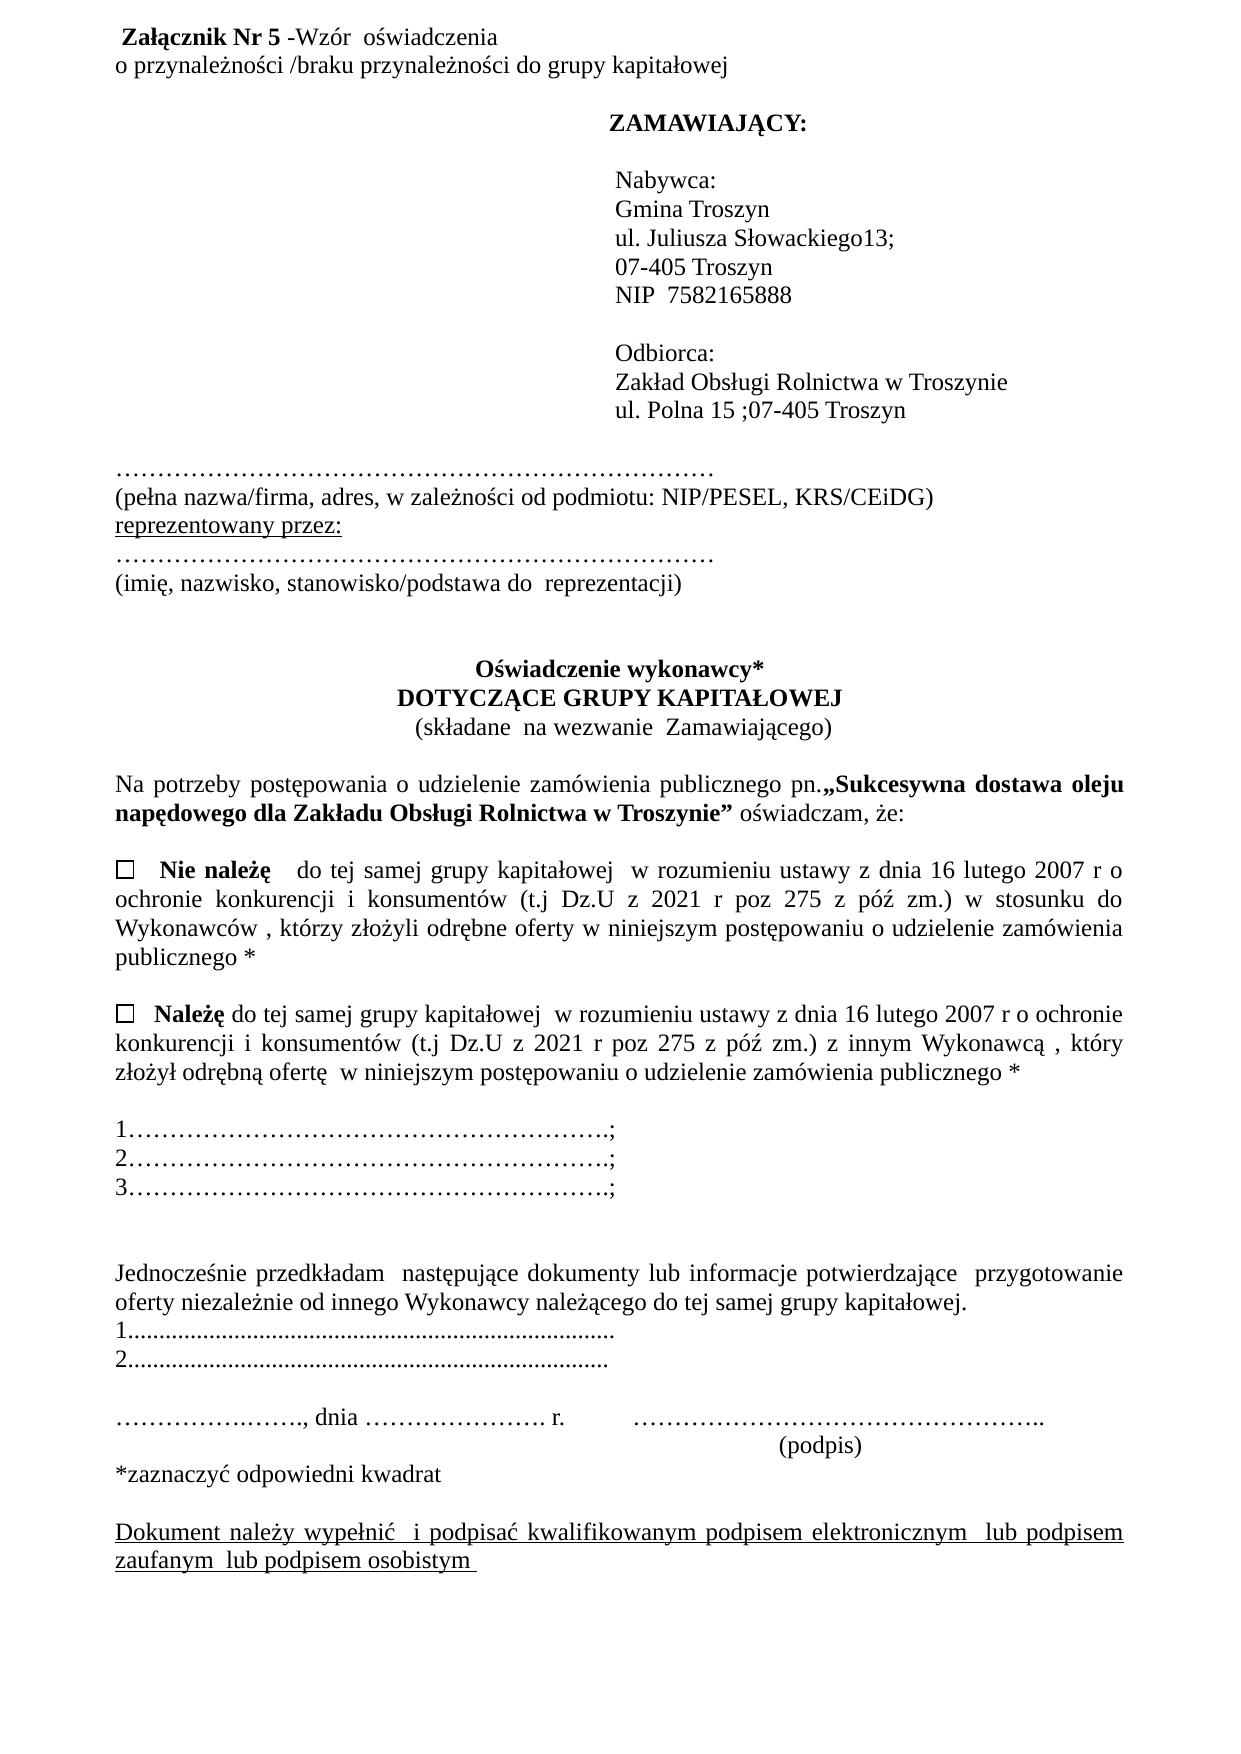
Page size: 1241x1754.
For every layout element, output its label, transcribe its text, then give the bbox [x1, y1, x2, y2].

text 3………………………………………………….; [115, 1172, 1124, 1201]
text DOTYCZĄCE GRUPY KAPITAŁOWEJ [115, 683, 1124, 712]
text ……………………………………………………………… [115, 539, 1124, 568]
text ul. Juliusza Słowackiego13; [115, 223, 1124, 252]
text *zaznaczyć odpowiedni kwadrat [115, 1459, 1124, 1488]
text (imię, nazwisko, stanowisko/podstawa do reprezentacji) [115, 568, 1124, 597]
text (podpis) [705, 1431, 1124, 1459]
text ZAMAWIAJĄCY: [115, 108, 1124, 137]
text NIP 7582165888 [115, 281, 1124, 309]
text 07-405 Troszyn [115, 252, 1124, 281]
text Jednocześnie przedkładam następujące dokumenty lub informacje potwierdzające przygotowanie oferty niezależnie od innego Wykonawcy należącego do tej samej grupy kapitałowej. [115, 1258, 1124, 1316]
text zaufanym lub podpisem osobistym [115, 1543, 1124, 1574]
text Należę do tej samej grupy kapitałowej w rozumieniu ustawy z dnia 16 lutego 2007 r o ochronie konkurencji i konsumentów (t.j Dz.U z 2021 r poz 275 z póź zm.) z innym Wykonawcą , który złożył odrębną ofertę w niniejszym postępowaniu o udzielenie zamówienia publicznego * [115, 999, 1124, 1086]
subtitle Zakład Obsługi Rolnictwa w Troszynie [115, 367, 1124, 396]
text ……………………………………………………………… [115, 453, 1124, 482]
text ul. Polna 15 ;07-405 Troszyn [115, 396, 1124, 424]
text Dokument należy wypełnić i podpisać kwalifikowanym podpisem elektronicznym lub podpisem [115, 1517, 1124, 1542]
text o przynależności /braku przynależności do grupy kapitałowej [115, 51, 1124, 79]
text (pełna nazwa/firma, adres, w zależności od podmiotu: NIP/PESEL, KRS/CEiDG) [115, 482, 1124, 511]
text Gmina Troszyn [115, 194, 1124, 223]
text Na potrzeby postępowania o udzielenie zamówienia publicznego pn.„Sukcesywna dostawa oleju napędowego dla Zakładu Obsługi Rolnictwa w Troszynie” oświadczam, że: [115, 769, 1124, 827]
text …………….……., dnia …………………. r. ………………………………………….. [115, 1402, 1124, 1431]
text Nie należę do tej samej grupy kapitałowej w rozumieniu ustawy z dnia 16 lutego 2007 r o ochronie konkurencji i konsumentów (t.j Dz.U z 2021 r poz 275 z póź zm.) w stosunku do Wykonawców , którzy złożyli odrębne oferty w niniejszym postępowaniu o udzielenie zamówienia publicznego * [115, 856, 1124, 971]
text Odbiorca: [115, 338, 1124, 367]
text 2............................................................................. [115, 1344, 1124, 1373]
text Oświadczenie wykonawcy* [115, 654, 1124, 683]
text Załącznik Nr 5 -Wzór oświadczenia [115, 22, 1124, 51]
subtitle Nabywca: [115, 166, 1124, 194]
text reprezentowany przez: [115, 511, 1124, 539]
text 1………………………………………………….; [115, 1114, 1124, 1143]
text (składane na wezwanie Zamawiającego) [115, 712, 1124, 741]
text 2………………………………………………….; [115, 1143, 1124, 1172]
text 1.............................................................................. [115, 1316, 1124, 1344]
